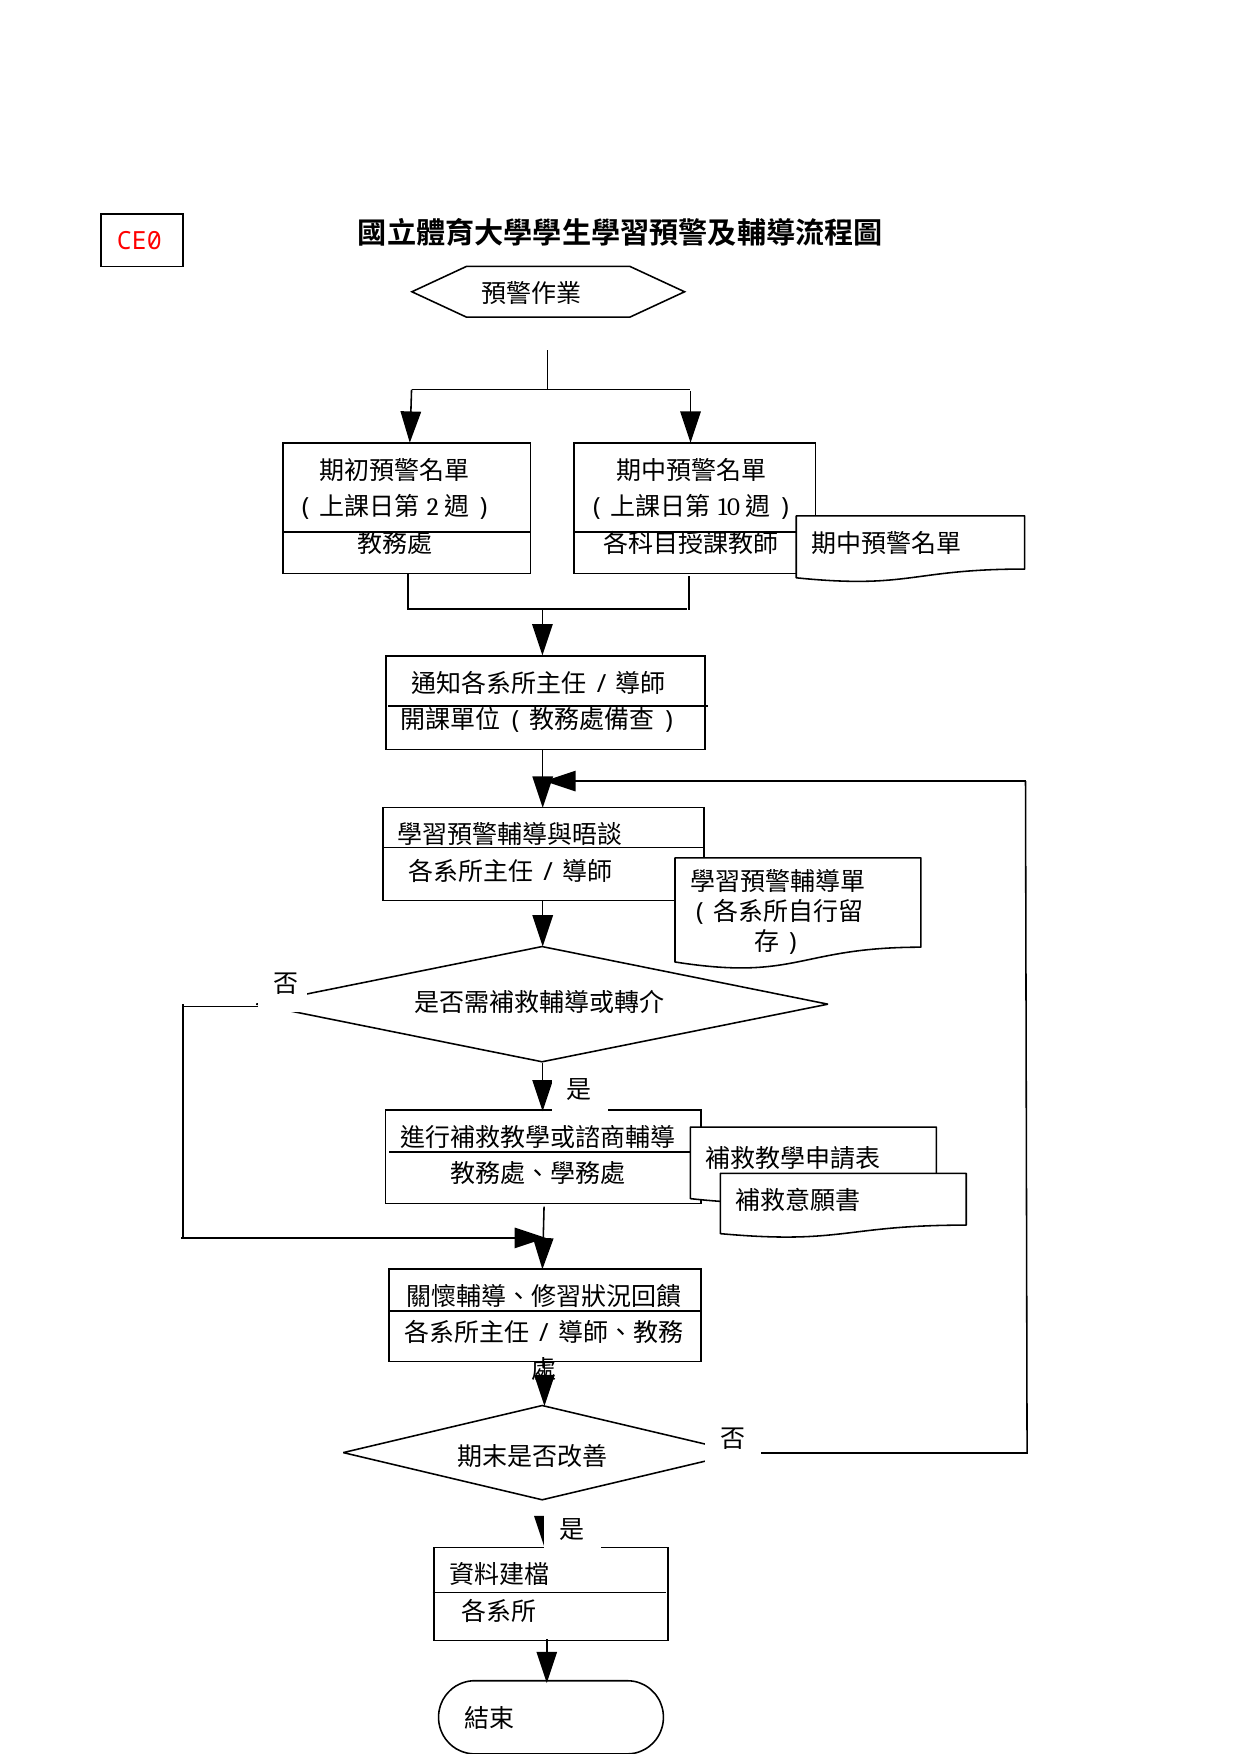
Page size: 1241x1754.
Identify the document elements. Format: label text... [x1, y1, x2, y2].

text CE07 [117, 222, 167, 258]
text 是 [567, 1070, 593, 1106]
text 否 [273, 964, 292, 1000]
text 國立體育大學學生學習預警及輔導流程圖 [118, 189, 1122, 252]
text 國立體育大學學生學習預警及輔導流程圖 [102, 215, 182, 266]
text 是 [559, 1510, 586, 1546]
text 否 [720, 1418, 746, 1454]
